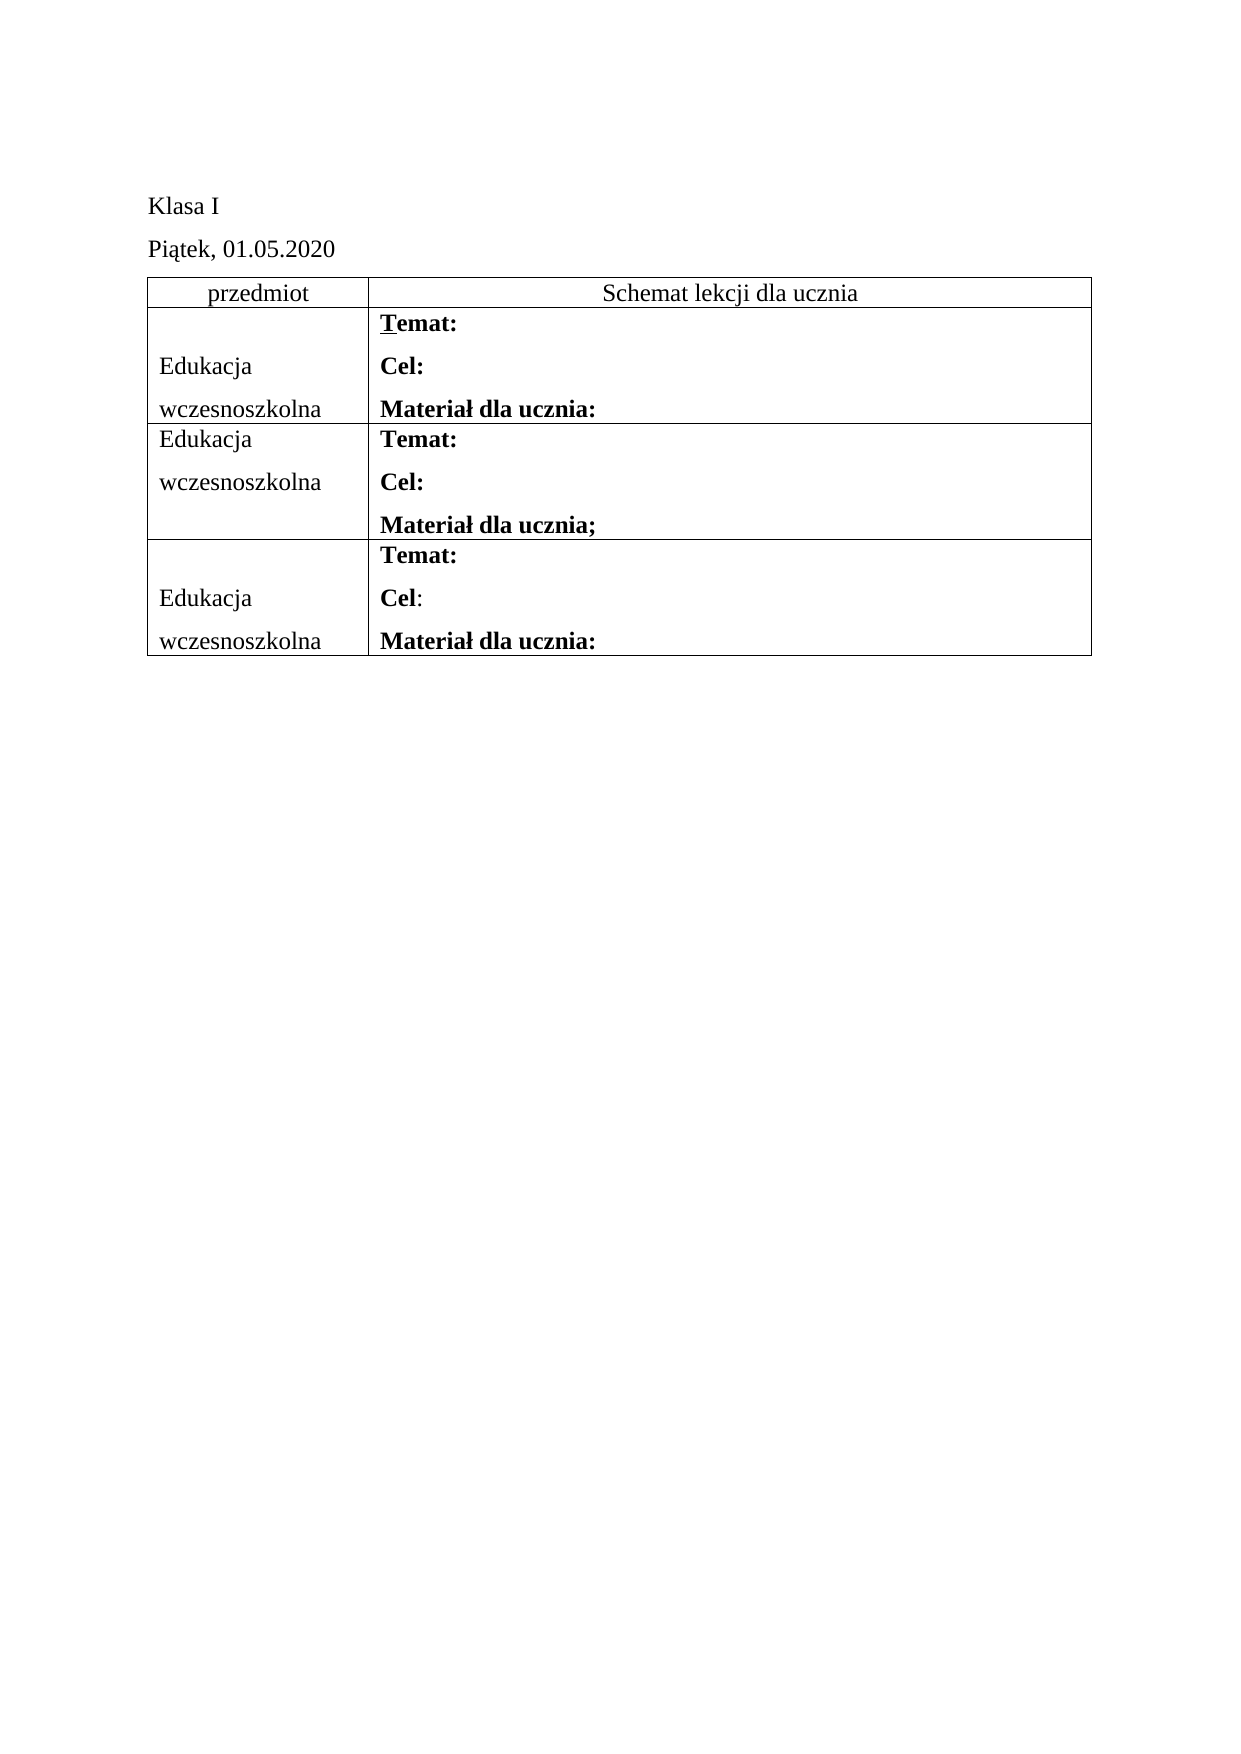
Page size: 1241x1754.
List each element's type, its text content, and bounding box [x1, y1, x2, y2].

table_header Schemat lekcji dla ucznia [369, 278, 1091, 307]
table_cell Temat: Cel: Materiał dla ucznia: [369, 308, 1091, 423]
text Piątek, 01.05.2020 [148, 234, 1093, 263]
table_header przedmiot [148, 278, 368, 307]
text Klasa I [148, 191, 1093, 219]
table_cell Temat: Cel: Materiał dla ucznia; [369, 424, 1091, 539]
table_cell Edukacja wczesnoszkolna [148, 424, 368, 539]
table_cell Edukacja wczesnoszkolna [148, 308, 368, 423]
table_cell Edukacja wczesnoszkolna [148, 540, 368, 655]
table_cell Temat: Cel: Materiał dla ucznia: [369, 540, 1091, 655]
